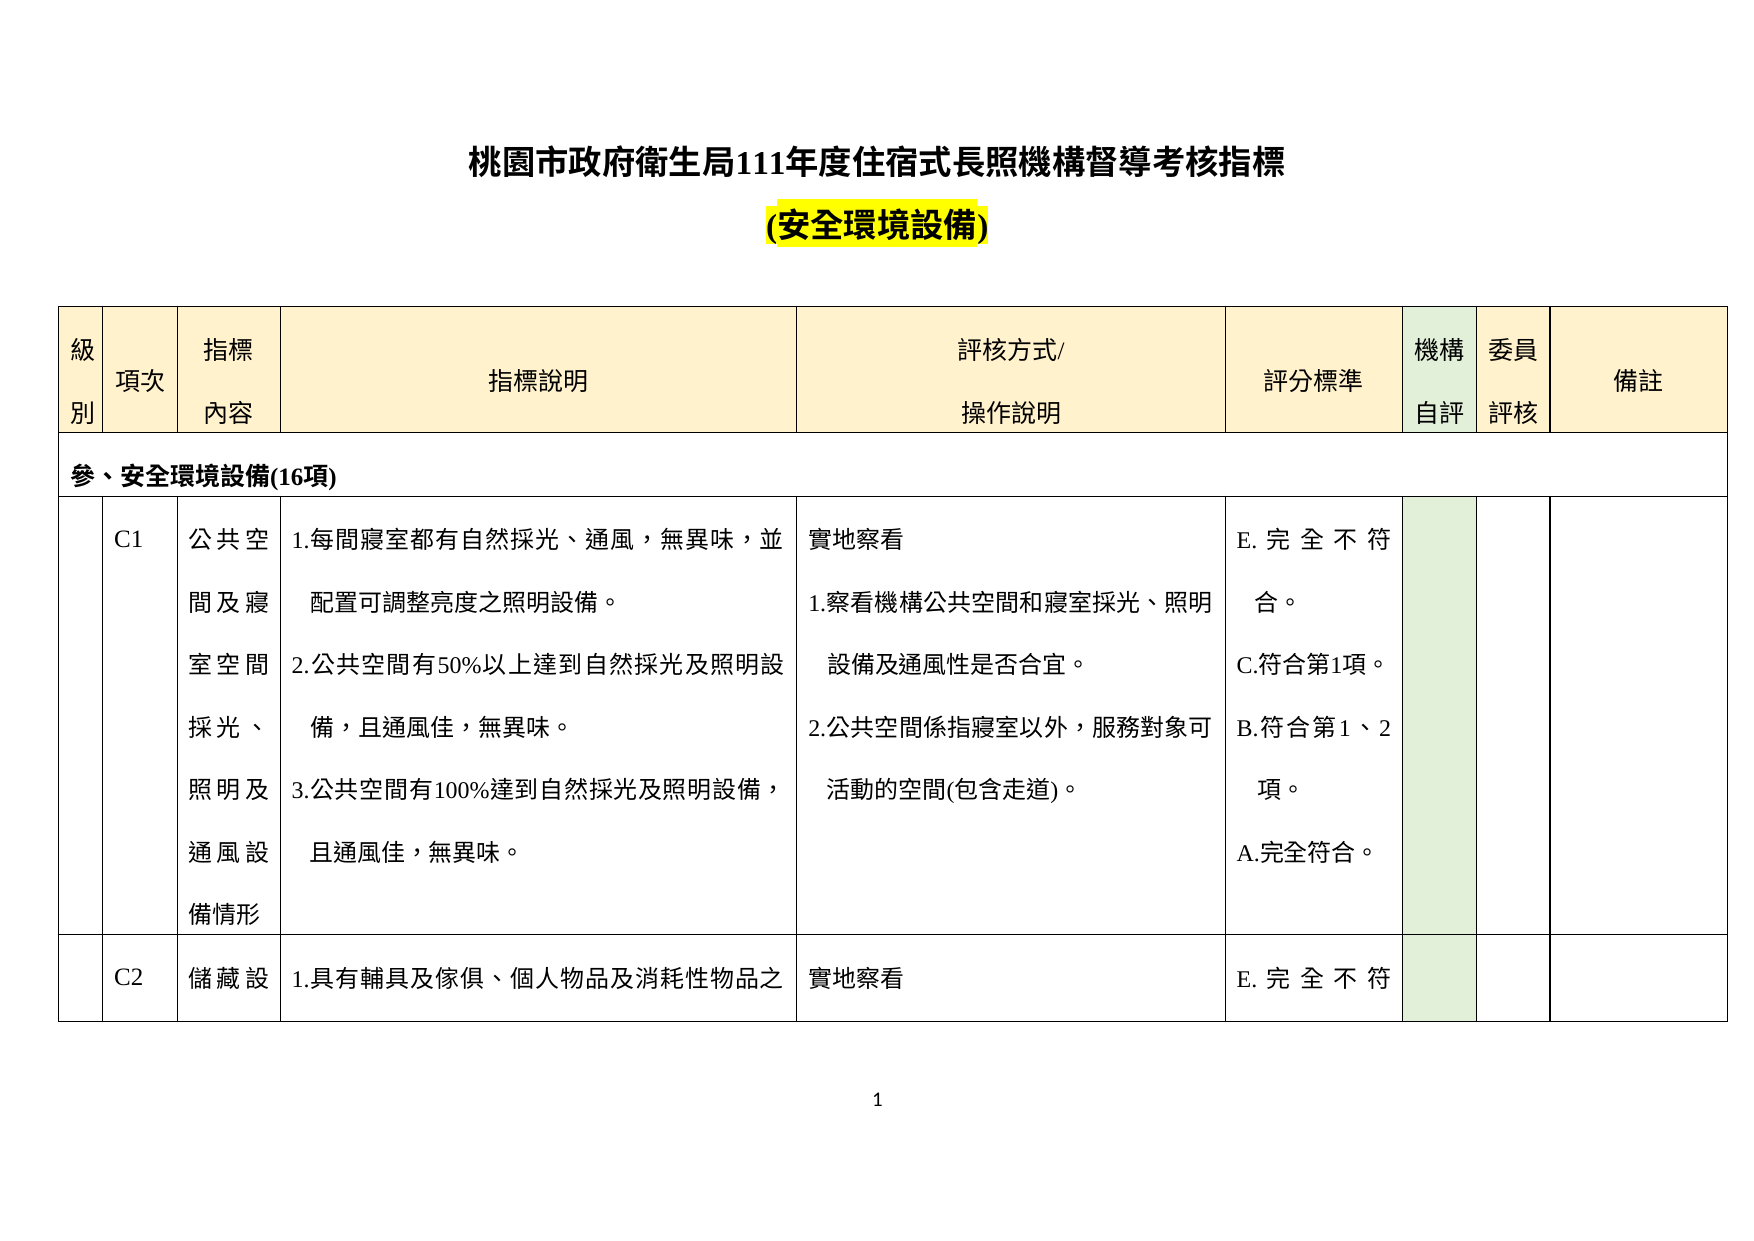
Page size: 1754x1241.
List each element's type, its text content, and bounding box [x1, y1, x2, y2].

table_cell 1.每間寢室都有自然採光、通風，無異味，並配置可調整亮度之照明設備。 2.公共空間有50%以上達到自然採光及照明設備，且通風佳，無異味。 3.公共空間有100%達到自然採光及照明設備，且通風佳，無異味。 [281, 497, 796, 934]
table_header 機構自評 [1403, 307, 1476, 432]
table_header 指標 內容 [178, 307, 280, 432]
table_cell C1 [103, 497, 177, 934]
table_cell 儲藏設 [178, 935, 280, 1021]
table_header 評核方式/ 操作說明 [797, 307, 1225, 432]
table_cell [59, 497, 102, 934]
table_header 委員評核 [1477, 307, 1549, 432]
table_cell [1477, 497, 1549, 934]
table_cell [1551, 497, 1727, 934]
table_cell 參、安全環境設備(16項) [59, 433, 1727, 496]
table_header 項次 [103, 307, 177, 432]
table_cell 實地察看 [797, 935, 1225, 1021]
table_header 備註 [1551, 307, 1727, 432]
table_cell C2 [103, 935, 177, 1021]
table_cell 實地察看 1.察看機構公共空間和寢室採光、照明設備及通風性是否合宜。 2.公共空間係指寢室以外，服務對象可活動的空間(包含走道)。 [797, 497, 1225, 934]
text 桃園市政府衛生局111年度住宿式長照機構督導考核指標 [89, 118, 1665, 181]
table_cell E.完全不符合。 C.符合第1項。 B.符合第1、2項。 A.完全符合。 [1226, 497, 1402, 934]
table_cell E.完全不符 [1226, 935, 1402, 1021]
table_cell [1403, 497, 1476, 934]
table_header 級別 [59, 307, 102, 432]
table_cell 公共空間及寢室空間採光、照明及通風設備情形 [178, 497, 280, 934]
table_cell 1.具有輔具及傢俱、個人物品及消耗性物品之 [281, 935, 796, 1021]
table_header 指標說明 [281, 307, 796, 432]
table_cell [59, 935, 102, 1021]
table_header 評分標準 [1226, 307, 1402, 432]
table_cell [1477, 935, 1549, 1021]
table_cell [1403, 935, 1476, 1021]
text (安全環境設備) [89, 181, 1665, 243]
table_cell [1551, 935, 1727, 1021]
